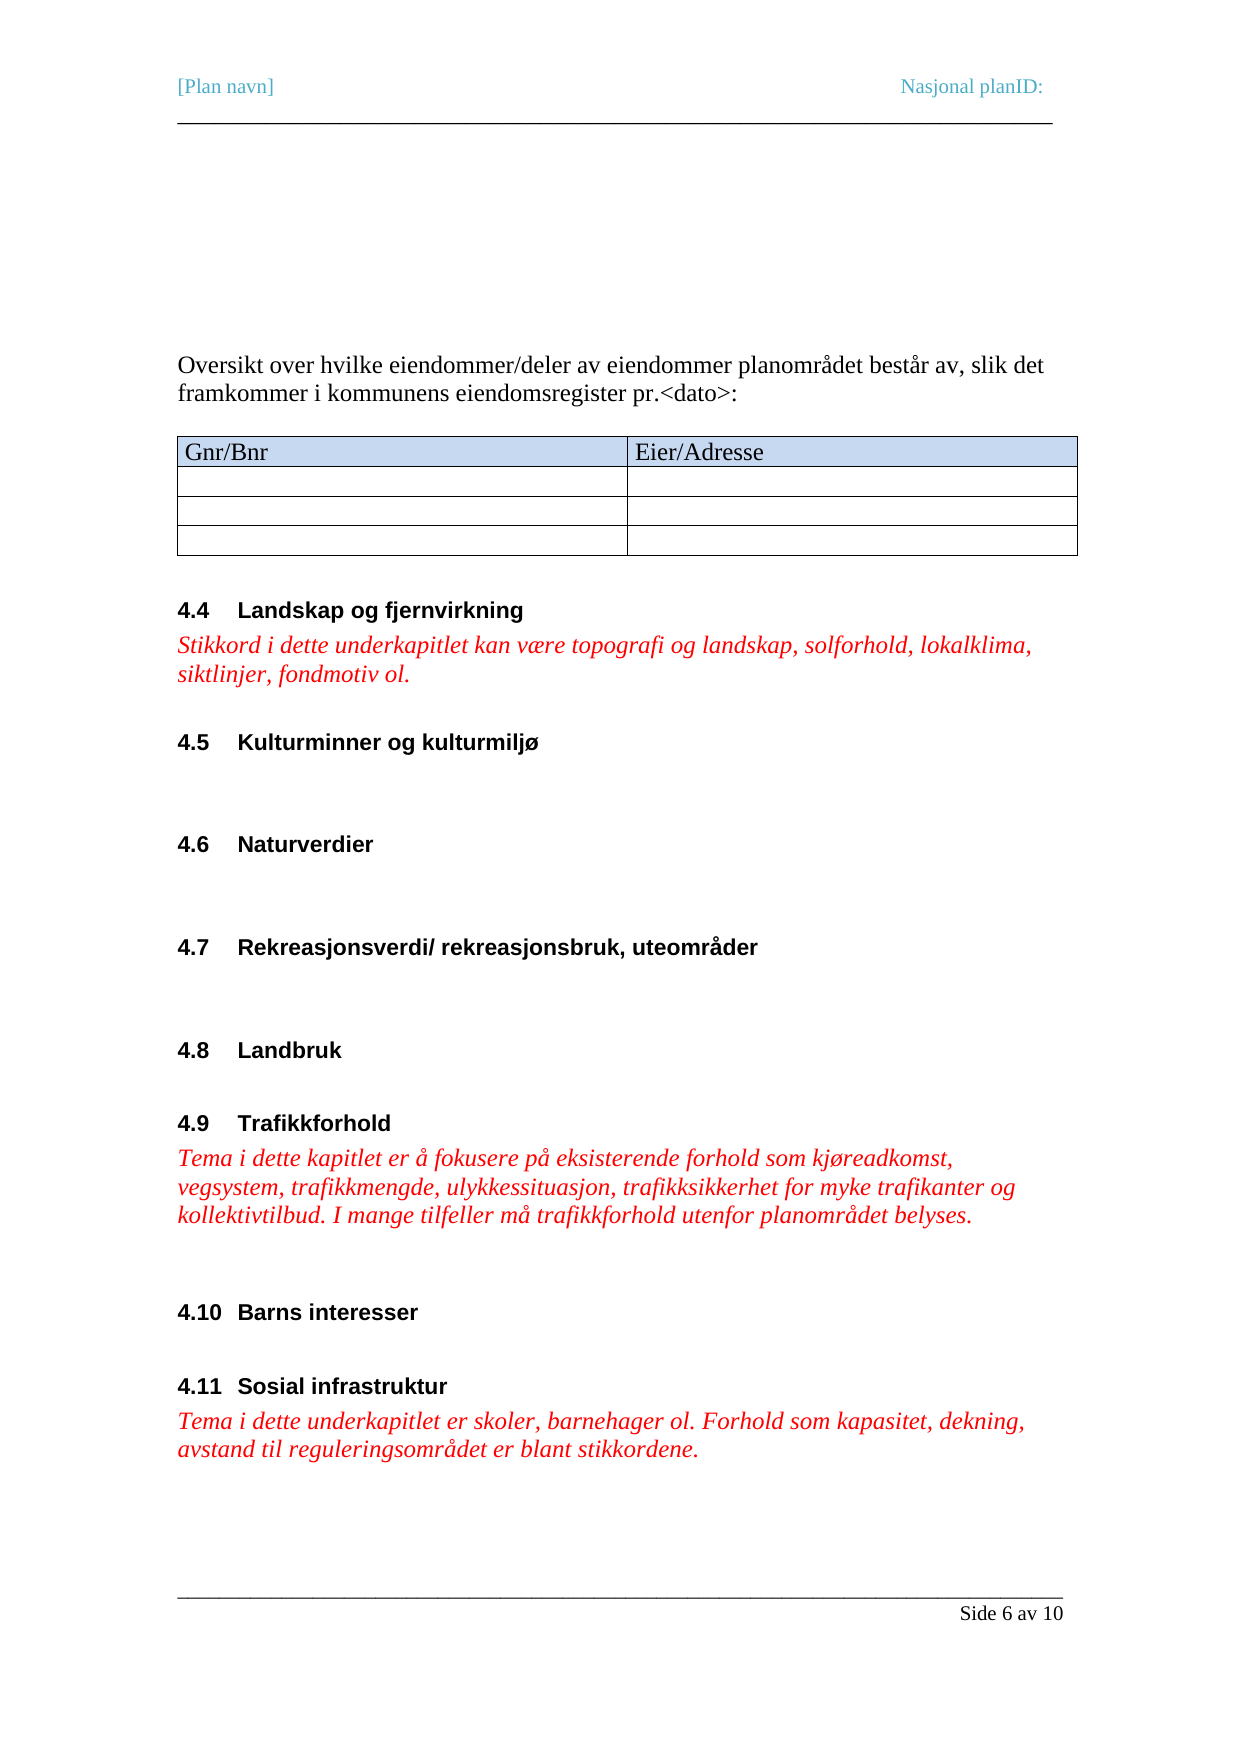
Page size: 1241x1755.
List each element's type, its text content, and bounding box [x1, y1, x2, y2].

table_header Eier/Adresse [628, 437, 1077, 466]
subtitle Rekreasjonsverdi/ rekreasjonsbruk, uteområder [177, 934, 1063, 960]
text Tema i dette kapitlet er å fokusere på eksisterende forhold som kjøreadkomst, vegsystem, trafikkmengde, ulykkessituasjon, trafikksikkerhet for myke trafikanter og kollektivtilbud. I mange tilfeller må trafikkforhold utenfor planområdet belyses. [177, 1143, 1063, 1229]
text Stikkord i dette underkapitlet kan være topografi og landskap, solforhold, lokalklima, siktlinjer, fondmotiv ol. [177, 630, 1063, 687]
subtitle Sosial infrastruktur [177, 1373, 1063, 1399]
table_cell [178, 467, 627, 496]
subtitle Landbruk [177, 1037, 1063, 1063]
table_header Gnr/Bnr [178, 437, 627, 466]
subtitle Barns interesser [177, 1299, 1063, 1326]
table_cell [628, 467, 1077, 496]
table_cell [178, 497, 627, 525]
subtitle Trafikkforhold [177, 1110, 1063, 1137]
subtitle Naturverdier [177, 831, 1063, 858]
table_cell [628, 526, 1077, 555]
subtitle Kulturminner og kulturmiljø [177, 729, 1063, 755]
text Oversikt over hvilke eiendommer/deler av eiendommer planområdet består av, slik det framkommer i kommunens eiendomsregister pr.<dato>: [177, 350, 1063, 407]
subtitle Landskap og fjernvirkning [177, 597, 1063, 624]
table_cell [628, 497, 1077, 525]
table_cell [178, 526, 627, 555]
text Tema i dette underkapitlet er skoler, barnehager ol. Forhold som kapasitet, dekning, avstand til reguleringsområdet er blant stikkordene. [177, 1406, 1063, 1463]
